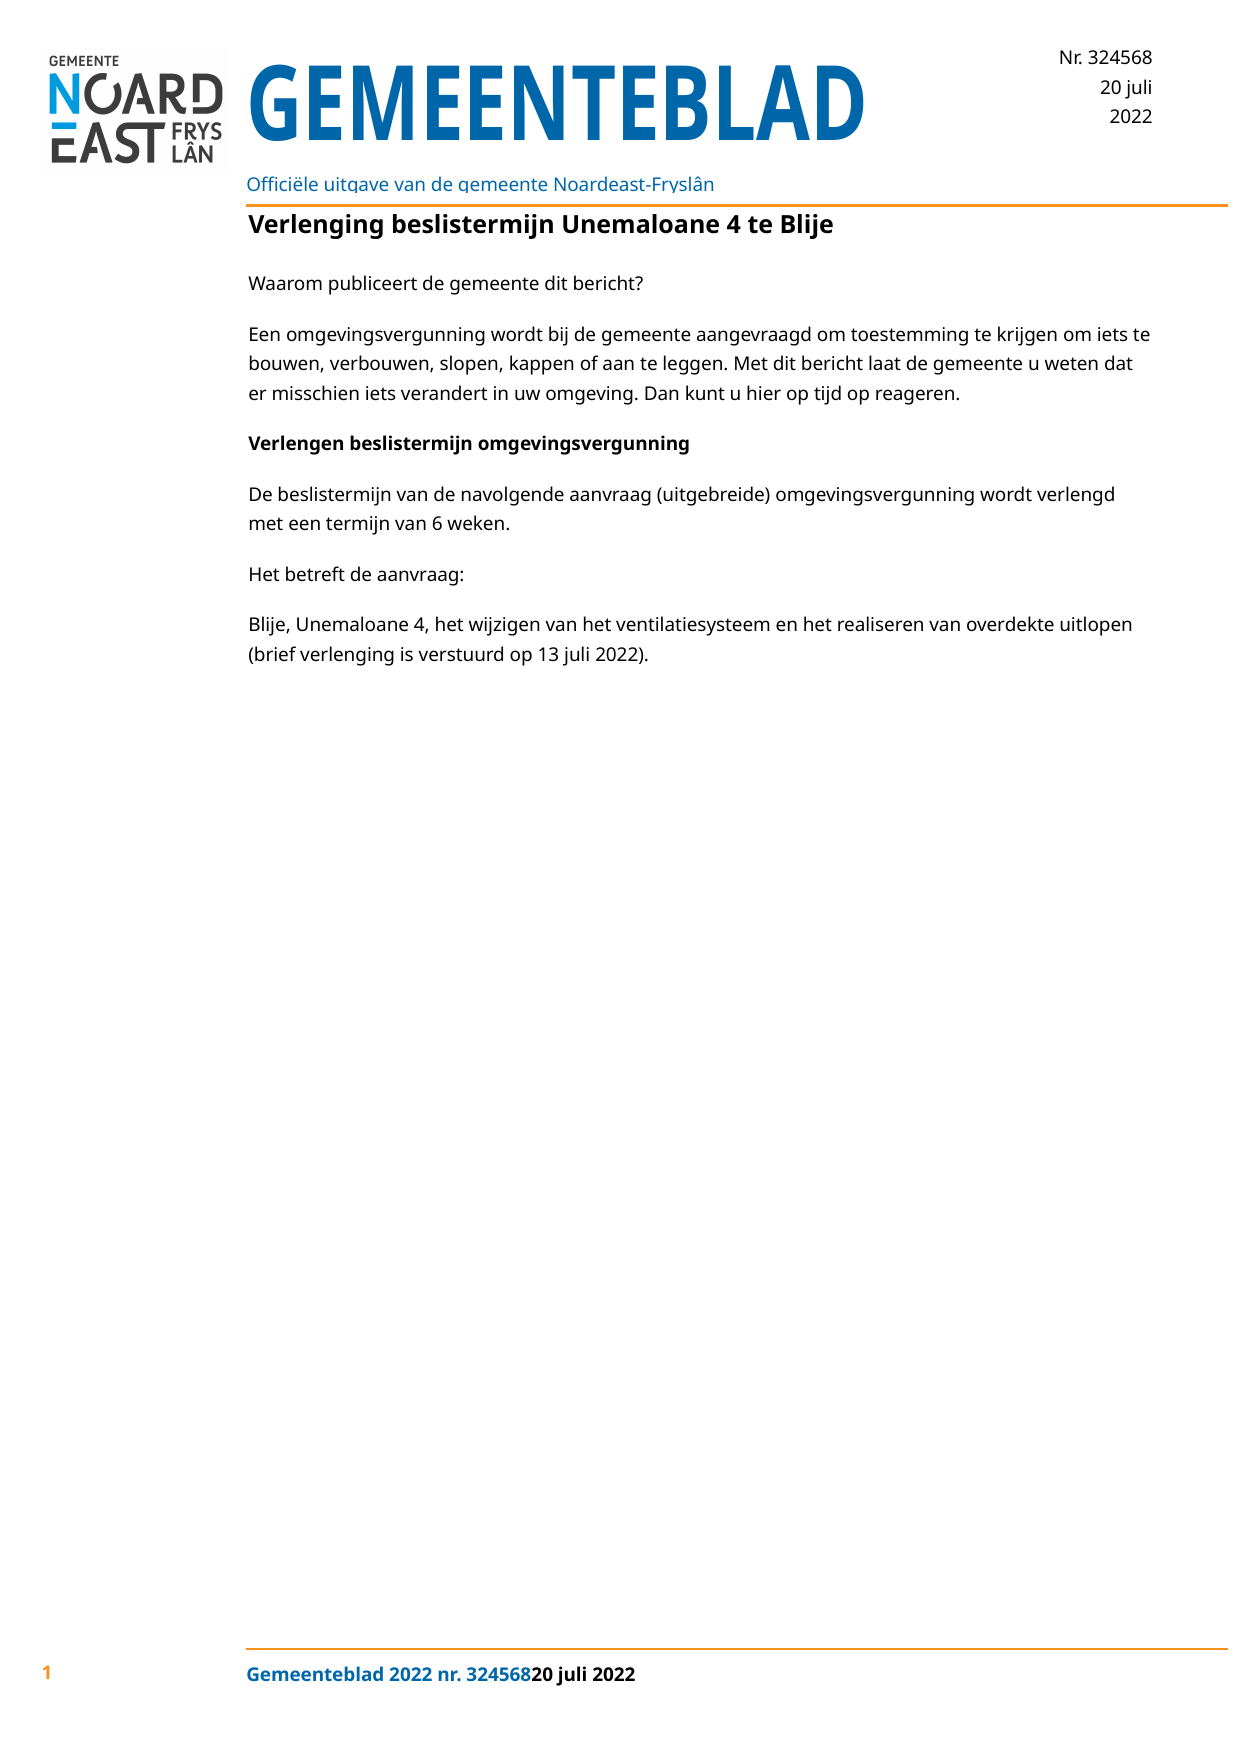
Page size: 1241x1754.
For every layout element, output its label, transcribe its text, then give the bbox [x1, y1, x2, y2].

text Verlenging beslistermijn Unemaloane 4 te Blije [248, 207, 1152, 241]
text De beslistermijn van de navolgende aanvraag (uitgebreide) omgevingsvergunning wordt verlengd met een termijn van 6 weken. [248, 481, 1152, 536]
text Verlengen beslistermijn omgevingsvergunning [248, 430, 1152, 456]
text Waarom publiceert de gemeente dit bericht? [248, 270, 1152, 296]
text Het betreft de aanvraag: [248, 561, 1152, 586]
text Blije, Unemaloane 4, het wijzigen van het ventilatiesysteem en het realiseren van overdekte uitlopen (brief verlenging is verstuurd op 13 juli 2022). [248, 611, 1152, 666]
picture [41, 47, 231, 172]
text Een omgevingsvergunning wordt bij de gemeente aangevraagd om toestemming te krijgen om iets te bouwen, verbouwen, slopen, kappen of aan te leggen. Met dit bericht laat de gemeente u weten dat er misschien iets verandert in uw omgeving. Dan kunt u hier op tijd op reageren. [248, 321, 1152, 406]
